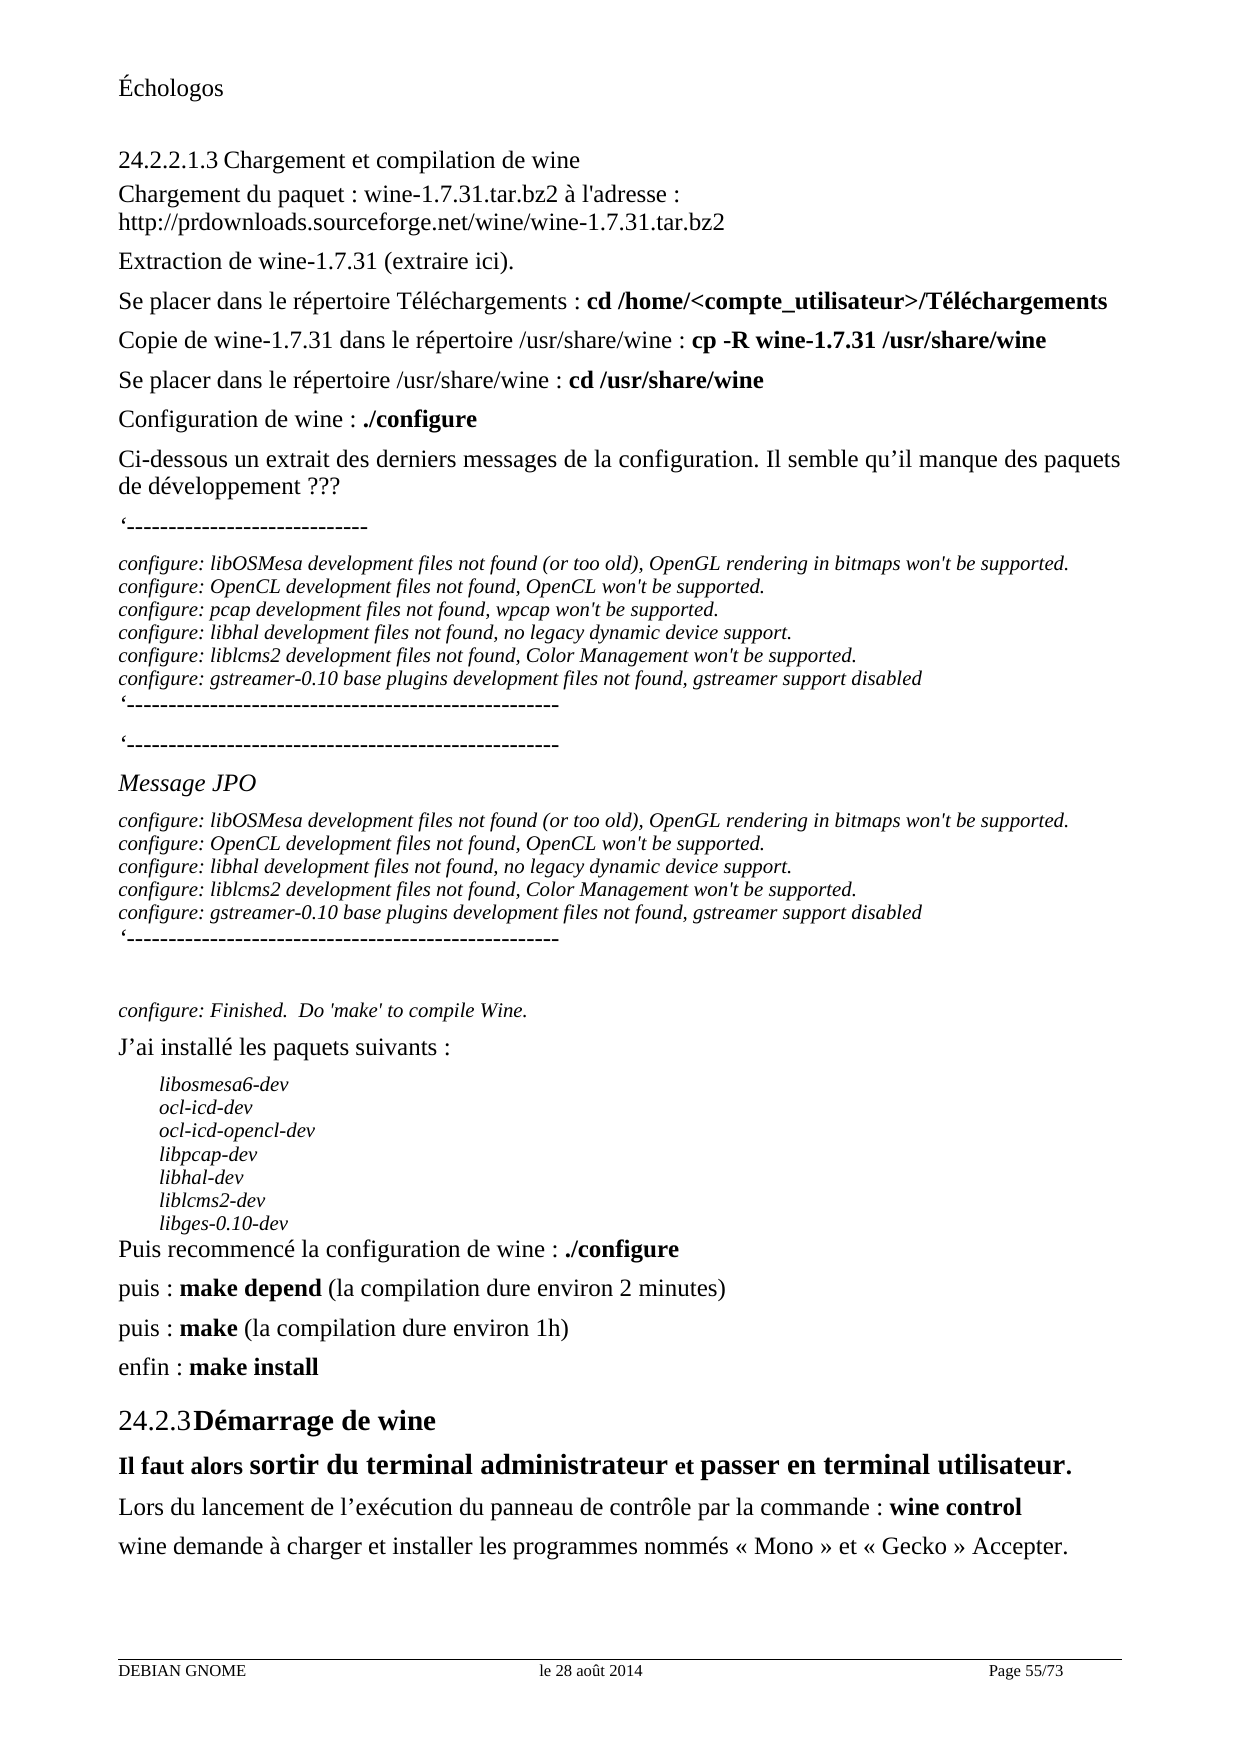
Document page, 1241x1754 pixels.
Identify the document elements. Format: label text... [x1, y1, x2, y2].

text Configuration de wine : ./configure [118, 405, 1122, 433]
text wine demande à charger et installer les programmes nommés « Mono » et « Gecko » Accepter. [118, 1532, 1122, 1560]
subtitle Démarrage de wine [118, 1405, 1122, 1437]
text configure: liblcms2 development files not found, Color Management won't be supported. [118, 878, 1122, 901]
text libosmesa6-dev [159, 1073, 1122, 1096]
text configure: Finished. Do 'make' to compile Wine. [118, 999, 1122, 1022]
text configure: liblcms2 development files not found, Color Management won't be supported. [118, 644, 1122, 667]
text Copie de wine-1.7.31 dans le répertoire /usr/share/wine : cp -R wine-1.7.31 /usr/share/wine [118, 326, 1122, 354]
text puis : make depend (la compilation dure environ 2 minutes) [118, 1274, 1122, 1302]
text ‘----------------------------- [118, 512, 1122, 540]
text ‘---------------------------------------------------- [118, 690, 1122, 718]
text puis : make (la compilation dure environ 1h) [118, 1314, 1122, 1342]
text enfin : make install [118, 1353, 1122, 1381]
text ‘---------------------------------------------------- [118, 730, 1122, 757]
text libpcap-dev [159, 1142, 1122, 1166]
text ocl-icd-dev [159, 1096, 1122, 1119]
text configure: OpenCL development files not found, OpenCL won't be supported. [118, 574, 1122, 598]
text configure: gstreamer-0.10 base plugins development files not found, gstreamer support disabled [118, 901, 1122, 924]
text libhal-dev [159, 1166, 1122, 1189]
text configure: libOSMesa development files not found (or too old), OpenGL rendering in bitmaps won't be supported. [118, 551, 1122, 574]
text configure: gstreamer-0.10 base plugins development files not found, gstreamer support disabled [118, 667, 1122, 690]
text Lors du lancement de l’exécution du panneau de contrôle par la commande : wine control [118, 1493, 1122, 1521]
text Message JPO [118, 769, 1122, 797]
text libges-0.10-dev [159, 1212, 1122, 1235]
text configure: libhal development files not found, no legacy dynamic device support. [118, 855, 1122, 878]
subtitle Chargement et compilation de wine [118, 147, 1122, 174]
text J’ai installé les paquets suivants : [118, 1033, 1122, 1061]
text Il faut alors sortir du terminal administrateur et passer en terminal utilisateur. [118, 1449, 1122, 1481]
text configure: OpenCL development files not found, OpenCL won't be supported. [118, 832, 1122, 855]
text Ci-dessous un extrait des derniers messages de la configuration. Il semble qu’il manque des paquets de développement ??? [118, 445, 1122, 500]
text configure: pcap development files not found, wpcap won't be supported. [118, 598, 1122, 621]
text Se placer dans le répertoire Téléchargements : cd /home/<compte_utilisateur>/Téléchargements [118, 287, 1122, 314]
text Se placer dans le répertoire /usr/share/wine : cd /usr/share/wine [118, 366, 1122, 393]
text configure: libhal development files not found, no legacy dynamic device support. [118, 621, 1122, 644]
text ocl-icd-opencl-dev [159, 1119, 1122, 1142]
text ‘---------------------------------------------------- [118, 924, 1122, 952]
text liblcms2-dev [159, 1189, 1122, 1212]
text configure: libOSMesa development files not found (or too old), OpenGL rendering in bitmaps won't be supported. [118, 809, 1122, 832]
text Puis recommencé la configuration de wine : ./configure [118, 1235, 1122, 1263]
text Extraction de wine-1.7.31 (extraire ici). [118, 247, 1122, 275]
text Chargement du paquet : wine-1.7.31.tar.bz2 à l'adresse : http://prdownloads.sourceforge.net/wine/wine-1.7.31.tar.bz2 [118, 180, 1122, 236]
